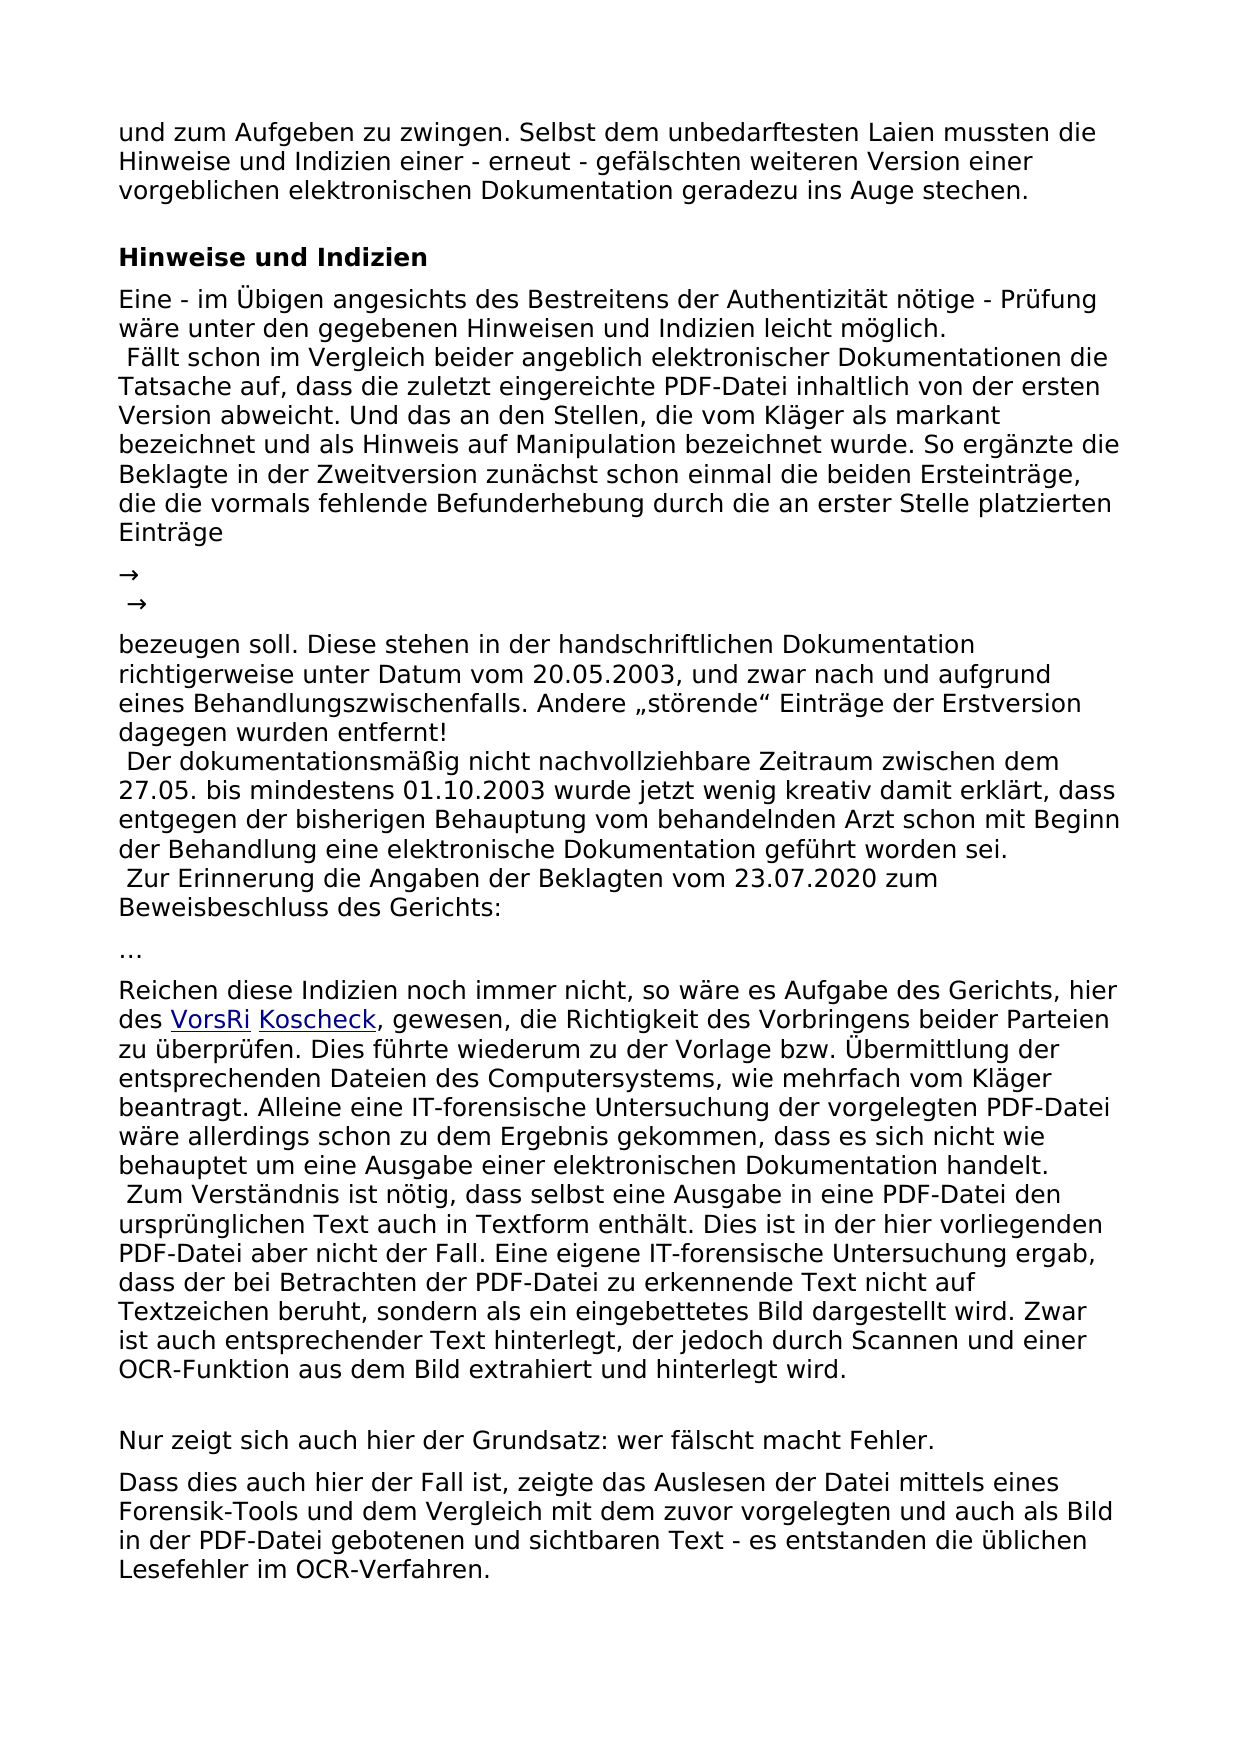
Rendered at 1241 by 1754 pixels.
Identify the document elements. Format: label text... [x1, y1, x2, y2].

text … [118, 935, 1122, 964]
text bezeugen soll. Diese stehen in der handschriftlichen Dokumentation richtigerweise unter Datum vom 20.05.2003, und zwar nach und aufgrund eines Behandlungszwischenfalls. Andere „störende“ Einträge der Erstversion dagegen wurden entfernt! Der dokumentationsmäßig nicht nachvollziehbare Zeitraum zwischen dem 27.05. bis mindestens 01.10.2003 wurde jetzt wenig kreativ damit erklärt, dass entgegen der bisherigen Behauptung vom behandelnden Arzt schon mit Beginn der Behandlung eine elektronische Dokumentation geführt worden sei. Zur Erinnerung die Angaben der Beklagten vom 23.07.2020 zum Beweisbeschluss des Gerichts: [118, 631, 1122, 922]
text und zum Aufgeben zu zwingen. Selbst dem unbedarftesten Laien mussten die Hinweise und Indizien einer - erneut - gefälschten weiteren Version einer vorgeblichen elektronischen Dokumentation geradezu ins Auge stechen. [118, 118, 1122, 206]
text Nur zeigt sich auch hier der Grundsatz: wer fälscht macht Fehler. [118, 1426, 1122, 1456]
subtitle Hinweise und Indizien [118, 243, 1122, 272]
text Eine - im Übigen angesichts des Bestreitens der Authentizität nötige - Prüfung wäre unter den gegebenen Hinweisen und Indizien leicht möglich. Fällt schon im Vergleich beider angeblich elektronischer Dokumentationen die Tatsache auf, dass die zuletzt eingereichte PDF-Datei inhaltlich von der ersten Version abweicht. Und das an den Stellen, die vom Kläger als markant bezeichnet und als Hinweis auf Manipulation bezeichnet wurde. So ergänzte die Beklagte in der Zweitversion zunächst schon einmal die beiden Ersteinträge, die die vormals fehlende Befunderhebung durch die an erster Stelle platzierten Einträge [118, 285, 1122, 547]
text Dass dies auch hier der Fall ist, zeigte das Auslesen der Datei mittels eines Forensik-Tools und dem Vergleich mit dem zuvor vorgelegten und auch als Bild in der PDF-Datei gebotenen und sichtbaren Text - es entstanden die üblichen Lesefehler im OCR-Verfahren. [118, 1468, 1122, 1585]
text Reichen diese Indizien noch immer nicht, so wäre es Aufgabe des Gerichts, hier des VorsRi Koscheck, gewesen, die Richtigkeit des Vorbringens beider Parteien zu überprüfen. Dies führte wiederum zu der Vorlage bzw. Übermittlung der entsprechenden Dateien des Computersystems, wie mehrfach vom Kläger beantragt. Alleine eine IT-forensische Untersuchung der vorgelegten PDF-Datei wäre allerdings schon zu dem Ergebnis gekommen, dass es sich nicht wie behauptet um eine Ausgabe einer elektronischen Dokumentation handelt. Zum Verständnis ist nötig, dass selbst eine Ausgabe in eine PDF-Datei den ursprünglichen Text auch in Textform enthält. Dies ist in der hier vorliegenden PDF-Datei aber nicht der Fall. Eine eigene IT-forensische Untersuchung ergab, dass der bei Betrachten der PDF-Datei zu erkennende Text nicht auf Textzeichen beruht, sondern als ein eingebettetes Bild dargestellt wird. Zwar ist auch entsprechender Text hinterlegt, der jedoch durch Scannen und einer OCR-Funktion aus dem Bild extrahiert und hinterlegt wird. [118, 976, 1122, 1414]
text → → [118, 560, 1122, 618]
